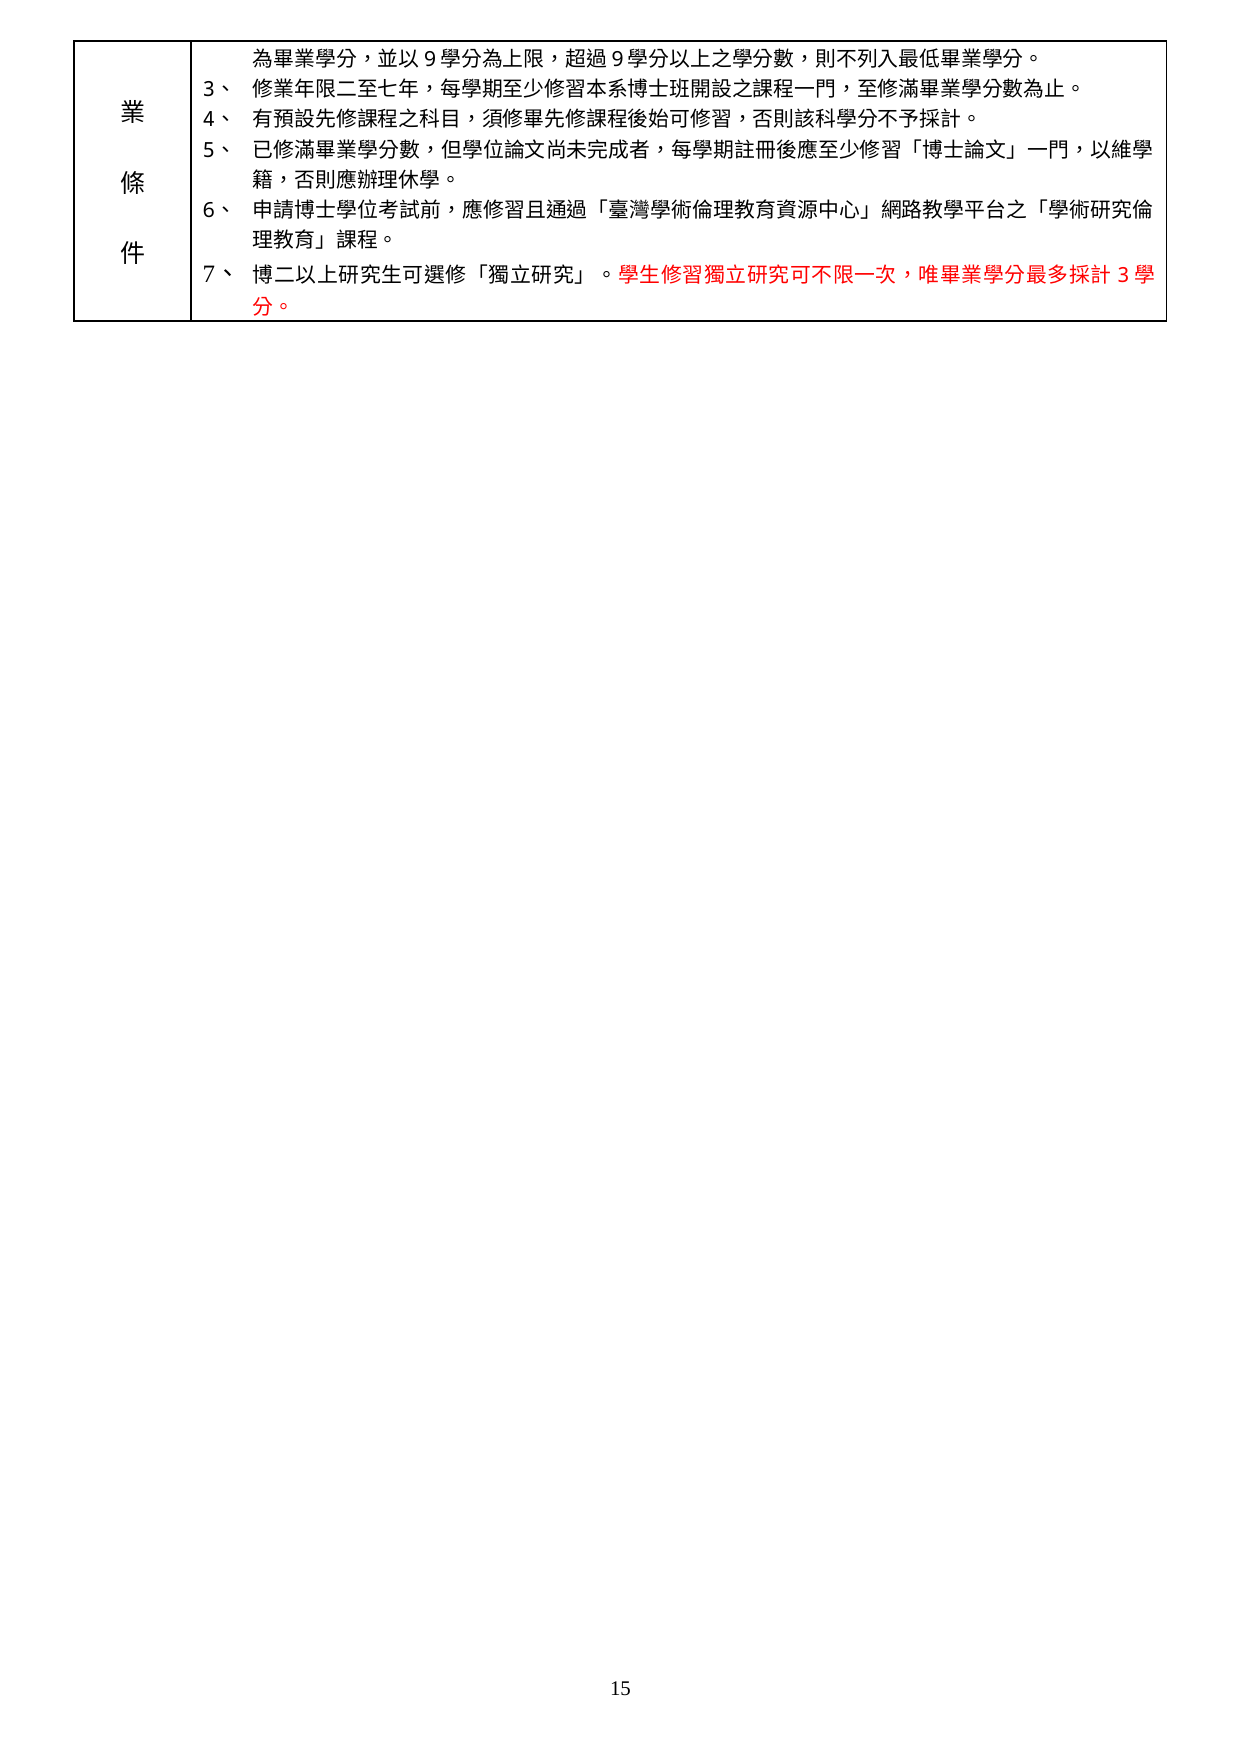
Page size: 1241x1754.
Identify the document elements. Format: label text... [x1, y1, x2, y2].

table_cell 業 條 件 [75, 42, 190, 320]
table_cell 本系博士班最低畢業學分數為28學分，不含論文指導（一）（二）之學分數。 凡選修本系博士班開設之課程（不限學期），一律可採認為本系畢業學分。如因研究需要，得經指導教授及研究生課業指導委員會同意，至外系或外校選修相關課程，其學分經本系審查後，得採計為畢業學分，並以9學分為上限，超過9學分以上之學分數，則不列入最低畢業學分。 修業年限二至七年，每學期至少修習本系博士班開設之課程一門，至修滿畢業學分數為止。 有預設先修課程之科目，須修畢先修課程後始可修習，否則該科學分不予採計。 已修滿畢業學分數，但學位論文尚未完成者，每學期註冊後應至少修習「博士論文」一門，以維學籍，否則應辦理休學。 申請博士學位考試前，應修習且通過「臺灣學術倫理教育資源中心」網路教學平台之「學術研究倫理教育」課程。 博二以上研究生可選修「獨立研究」。學生修習獨立研究可不限一次，唯畢業學分最多採計3學分。 [192, 42, 1166, 320]
